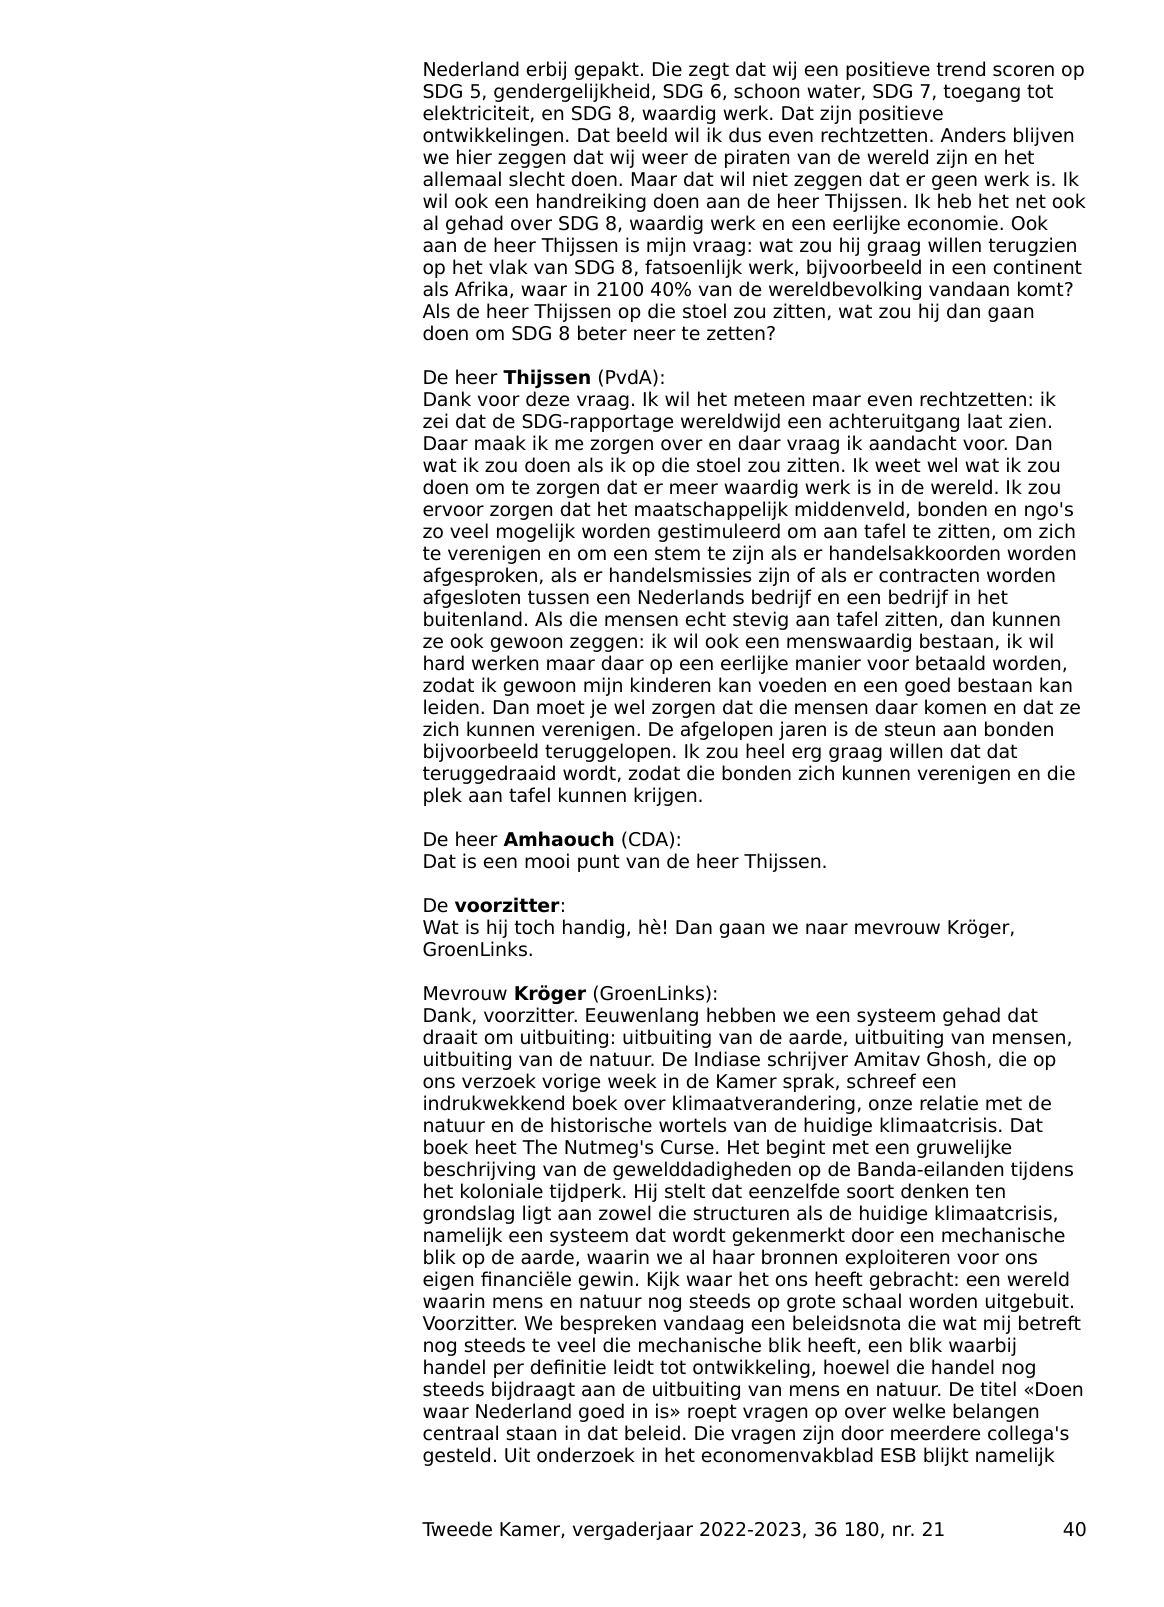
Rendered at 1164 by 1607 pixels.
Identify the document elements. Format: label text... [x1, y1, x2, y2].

text De heer Amhaouch (CDA): [422, 829, 1087, 851]
text Dank, voorzitter. Eeuwenlang hebben we een systeem gehad dat draait om uitbuiting: uitbuiting van de aarde, uitbuiting van mensen, uitbuiting van de natuur. De Indiase schrijver Amitav Ghosh, die op ons verzoek vorige week in de Kamer sprak, schreef een indrukwekkend boek over klimaatverandering, onze relatie met de natuur en de historische wortels van de huidige klimaatcrisis. Dat boek heet The Nutmeg's Curse. Het begint met een gruwelijke beschrijving van de gewelddadigheden op de Banda-eilanden tijdens het koloniale tijdperk. Hij stelt dat eenzelfde soort denken ten grondslag ligt aan zowel die structuren als de huidige klimaatcrisis, namelijk een systeem dat wordt gekenmerkt door een mechanische blik op de aarde, waarin we al haar bronnen exploiteren voor ons eigen financiële gewin. Kijk waar het ons heeft gebracht: een wereld waarin mens en natuur nog steeds op grote schaal worden uitgebuit. [422, 1005, 1087, 1313]
text Voorzitter. We bespreken vandaag een beleidsnota die wat mij betreft nog steeds te veel die mechanische blik heeft, een blik waarbij handel per definitie leidt tot ontwikkeling, hoewel die handel nog steeds bijdraagt aan de uitbuiting van mens en natuur. De titel «Doen waar Nederland goed in is» roept vragen op over welke belangen centraal staan in dat beleid. Die vragen zijn door meerdere collega's gesteld. Uit onderzoek in het economenvakblad ESB blijkt namelijk [422, 1313, 1087, 1467]
text Wat is hij toch handig, hè! Dan gaan we naar mevrouw Kröger, GroenLinks. [422, 917, 1087, 961]
text Dank voor deze vraag. Ik wil het meteen maar even rechtzetten: ik zei dat de SDG-rapportage wereldwijd een achteruitgang laat zien. Daar maak ik me zorgen over en daar vraag ik aandacht voor. Dan wat ik zou doen als ik op die stoel zou zitten. Ik weet wel wat ik zou doen om te zorgen dat er meer waardig werk is in de wereld. Ik zou ervoor zorgen dat het maatschappelijk middenveld, bonden en ngo's zo veel mogelijk worden gestimuleerd om aan tafel te zitten, om zich te verenigen en om een stem te zijn als er handelsakkoorden worden afgesproken, als er handelsmissies zijn of als er contracten worden afgesloten tussen een Nederlands bedrijf en een bedrijf in het buitenland. Als die mensen echt stevig aan tafel zitten, dan kunnen ze ook gewoon zeggen: ik wil ook een menswaardig bestaan, ik wil hard werken maar daar op een eerlijke manier voor betaald worden, zodat ik gewoon mijn kinderen kan voeden en een goed bestaan kan leiden. Dan moet je wel zorgen dat die mensen daar komen en dat ze zich kunnen verenigen. De afgelopen jaren is de steun aan bonden bijvoorbeeld teruggelopen. Ik zou heel erg graag willen dat dat teruggedraaid wordt, zodat die bonden zich kunnen verenigen en die plek aan tafel kunnen krijgen. [422, 389, 1087, 807]
text Nederland erbij gepakt. Die zegt dat wij een positieve trend scoren op SDG 5, gendergelijkheid, SDG 6, schoon water, SDG 7, toegang tot elektriciteit, en SDG 8, waardig werk. Dat zijn positieve ontwikkelingen. Dat beeld wil ik dus even rechtzetten. Anders blijven we hier zeggen dat wij weer de piraten van de wereld zijn en het allemaal slecht doen. Maar dat wil niet zeggen dat er geen werk is. Ik wil ook een handreiking doen aan de heer Thijssen. Ik heb het net ook al gehad over SDG 8, waardig werk en een eerlijke economie. Ook aan de heer Thijssen is mijn vraag: wat zou hij graag willen terugzien op het vlak van SDG 8, fatsoenlijk werk, bijvoorbeeld in een continent als Afrika, waar in 2100 40% van de wereldbevolking vandaan komt? Als de heer Thijssen op die stoel zou zitten, wat zou hij dan gaan doen om SDG 8 beter neer te zetten? [422, 59, 1087, 345]
text De voorzitter: [422, 895, 1087, 917]
text Mevrouw Kröger (GroenLinks): [422, 983, 1087, 1005]
text Dat is een mooi punt van de heer Thijssen. [422, 851, 1087, 873]
text De heer Thijssen (PvdA): [422, 367, 1087, 389]
